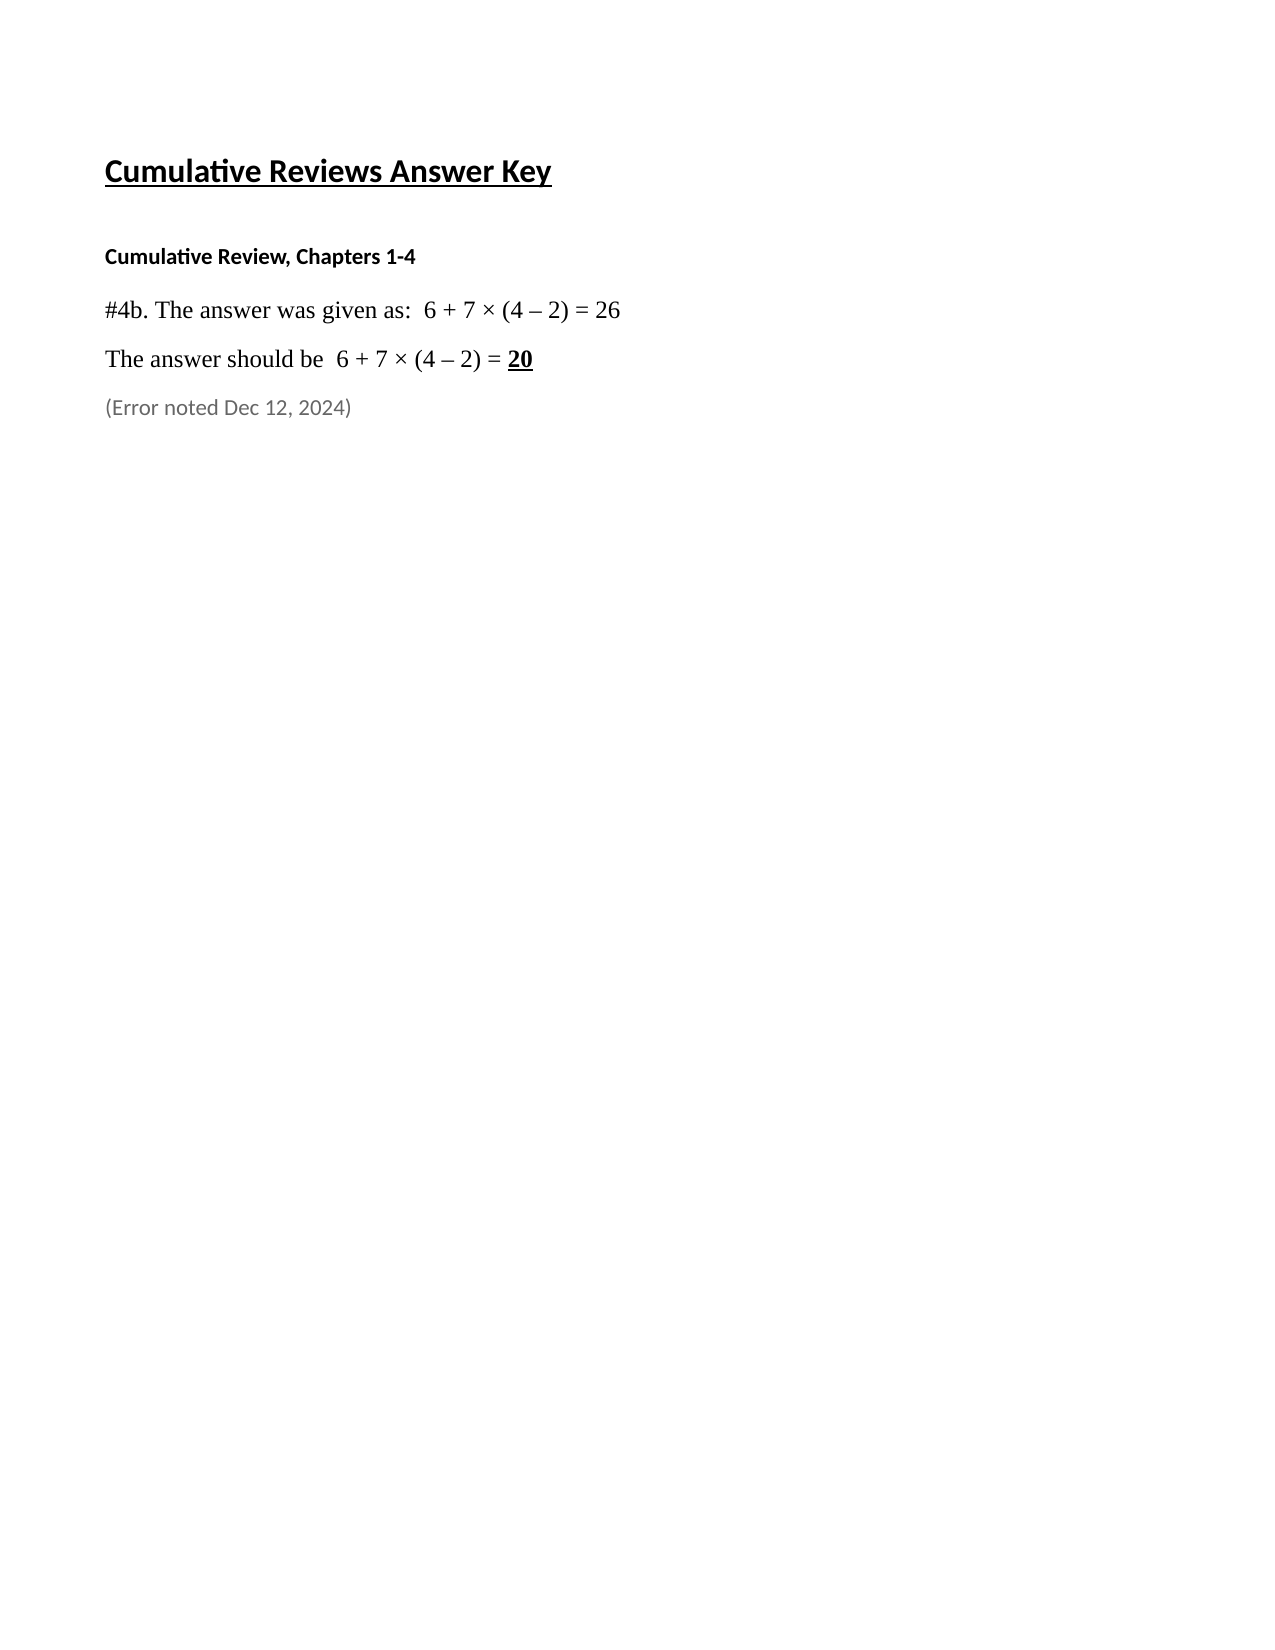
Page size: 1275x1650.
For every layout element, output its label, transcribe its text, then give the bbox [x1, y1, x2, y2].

text The answer should be 6 + 7 × (4 – 2) = 20 [105, 344, 1170, 373]
text Cumulative Review, Chapters 1-4 [105, 242, 1170, 270]
text #4b. The answer was given as: 6 + 7 × (4 – 2) = 26 [105, 295, 1170, 324]
text Cumulative Reviews Answer Key [105, 150, 1170, 191]
text (Error noted Dec 12, 2024) [105, 393, 1170, 421]
